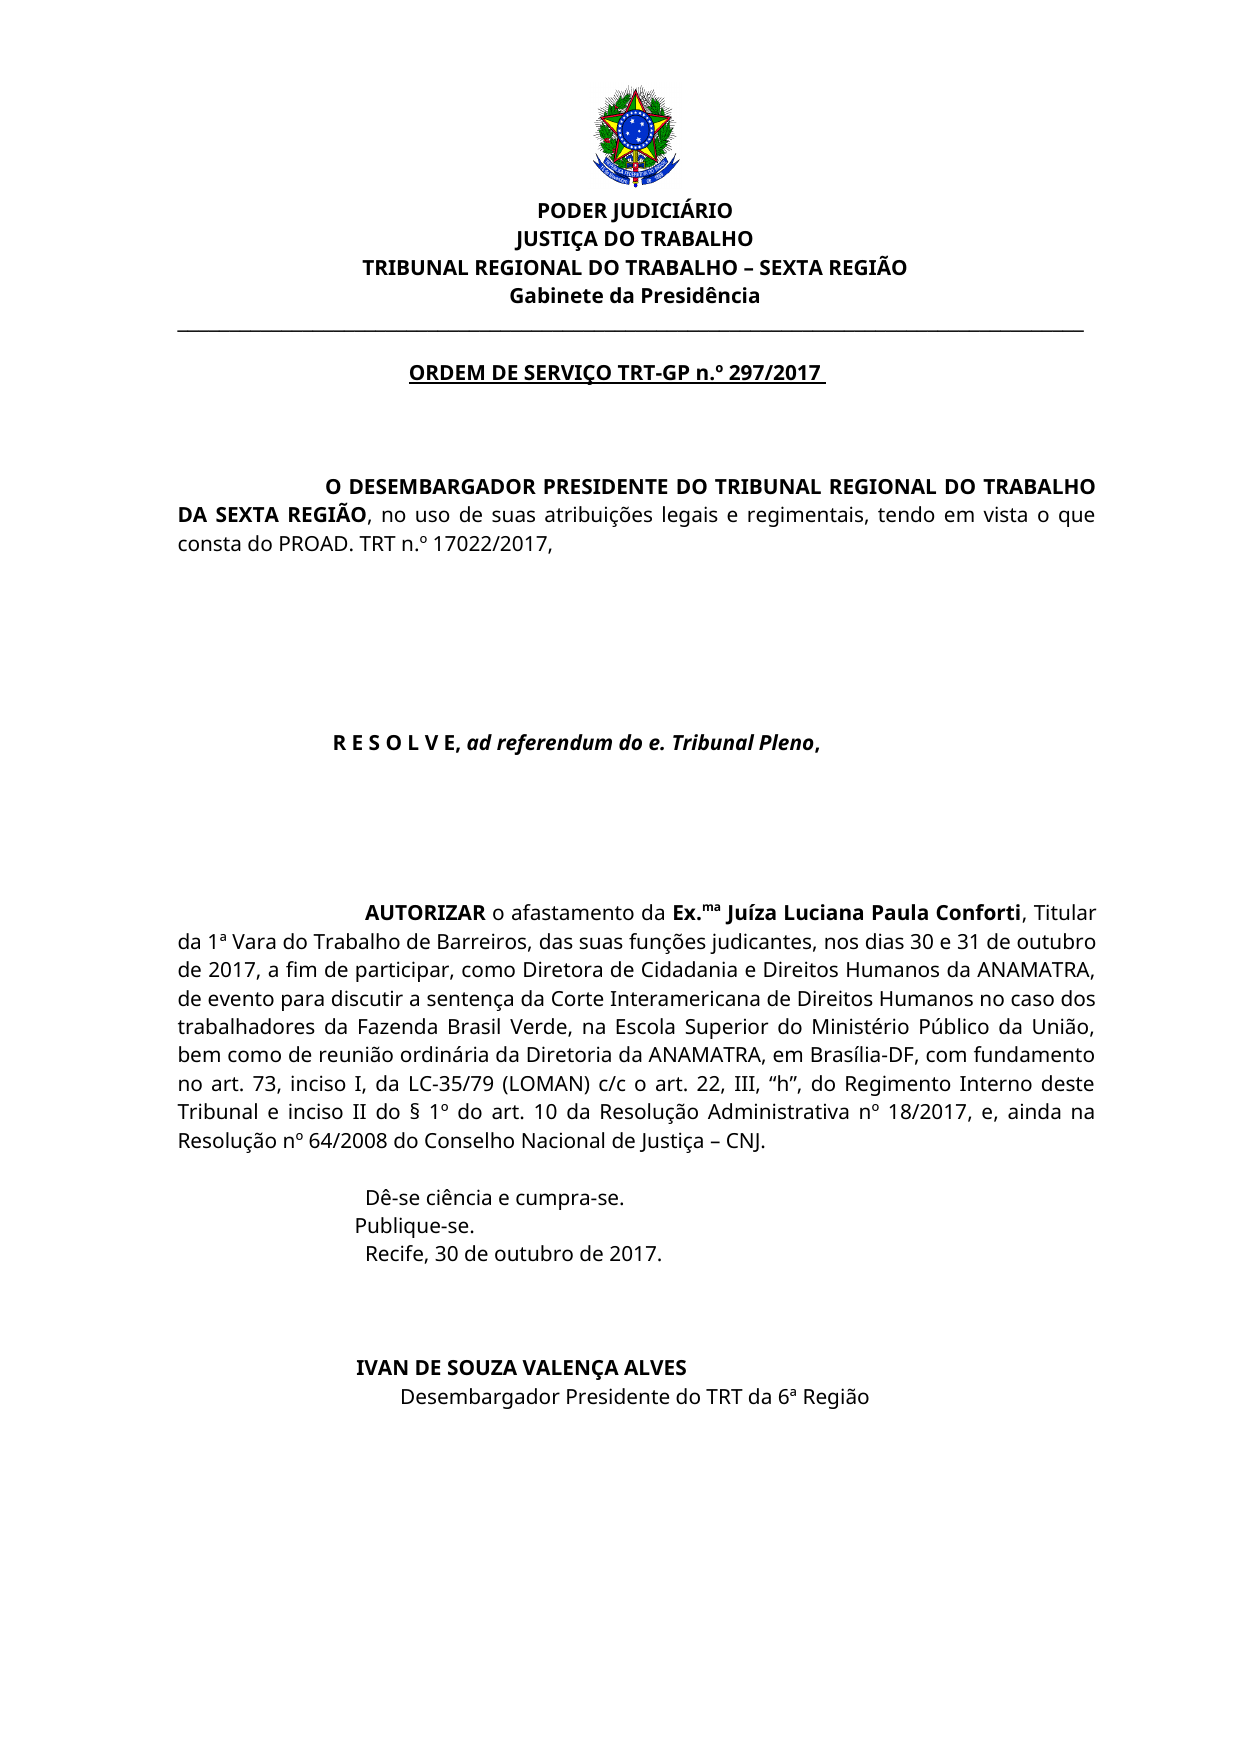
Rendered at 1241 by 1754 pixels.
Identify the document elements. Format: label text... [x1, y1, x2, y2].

text O DESEMBARGADOR PRESIDENTE DO TRIBUNAL REGIONAL DO TRABALHO DA SEXTA REGIÃO, no uso de suas atribuições legais e regimentais, tendo em vista o que consta do PROAD. TRT n.º 17022/2017, [177, 472, 1097, 557]
text ORDEM DE SERVIÇO TRT-GP n.º 297/2017 [177, 358, 1058, 386]
text R E S O L V E, ad referendum do e. Tribunal Pleno, [177, 728, 1097, 756]
text IVAN DE SOUZA VALENÇA ALVES [177, 1353, 1092, 1382]
text Desembargador Presidente do TRT da 6ª Região [177, 1382, 1092, 1410]
text AUTORIZAR o afastamento da Ex.ma Juíza Luciana Paula Conforti, Titular da 1ª Vara do Trabalho de Barreiros, das suas funções judicantes, nos dias 30 e 31 de outubro de 2017, a fim de participar, como Diretora de Cidadania e Direitos Humanos da ANAMATRA, de evento para discutir a sentença da Corte Interamericana de Direitos Humanos no caso dos trabalhadores da Fazenda Brasil Verde, na Escola Superior do Ministério Público da União, bem como de reunião ordinária da Diretoria da ANAMATRA, em Brasília-DF, com fundamento no art. 73, inciso I, da LC-35/79 (LOMAN) c/c o art. 22, III, “h”, do Regimento Interno deste Tribunal e inciso II do § 1º do art. 10 da Resolução Administrativa nº 18/2017, e, ainda na Resolução nº 64/2008 do Conselho Nacional de Justiça – CNJ. [177, 898, 1097, 1154]
text Recife, 30 de outubro de 2017. [325, 1239, 1097, 1268]
text Publique-se. [177, 1211, 1092, 1239]
picture [588, 82, 682, 189]
text Dê-se ciência e cumpra-se. [177, 1183, 1097, 1211]
